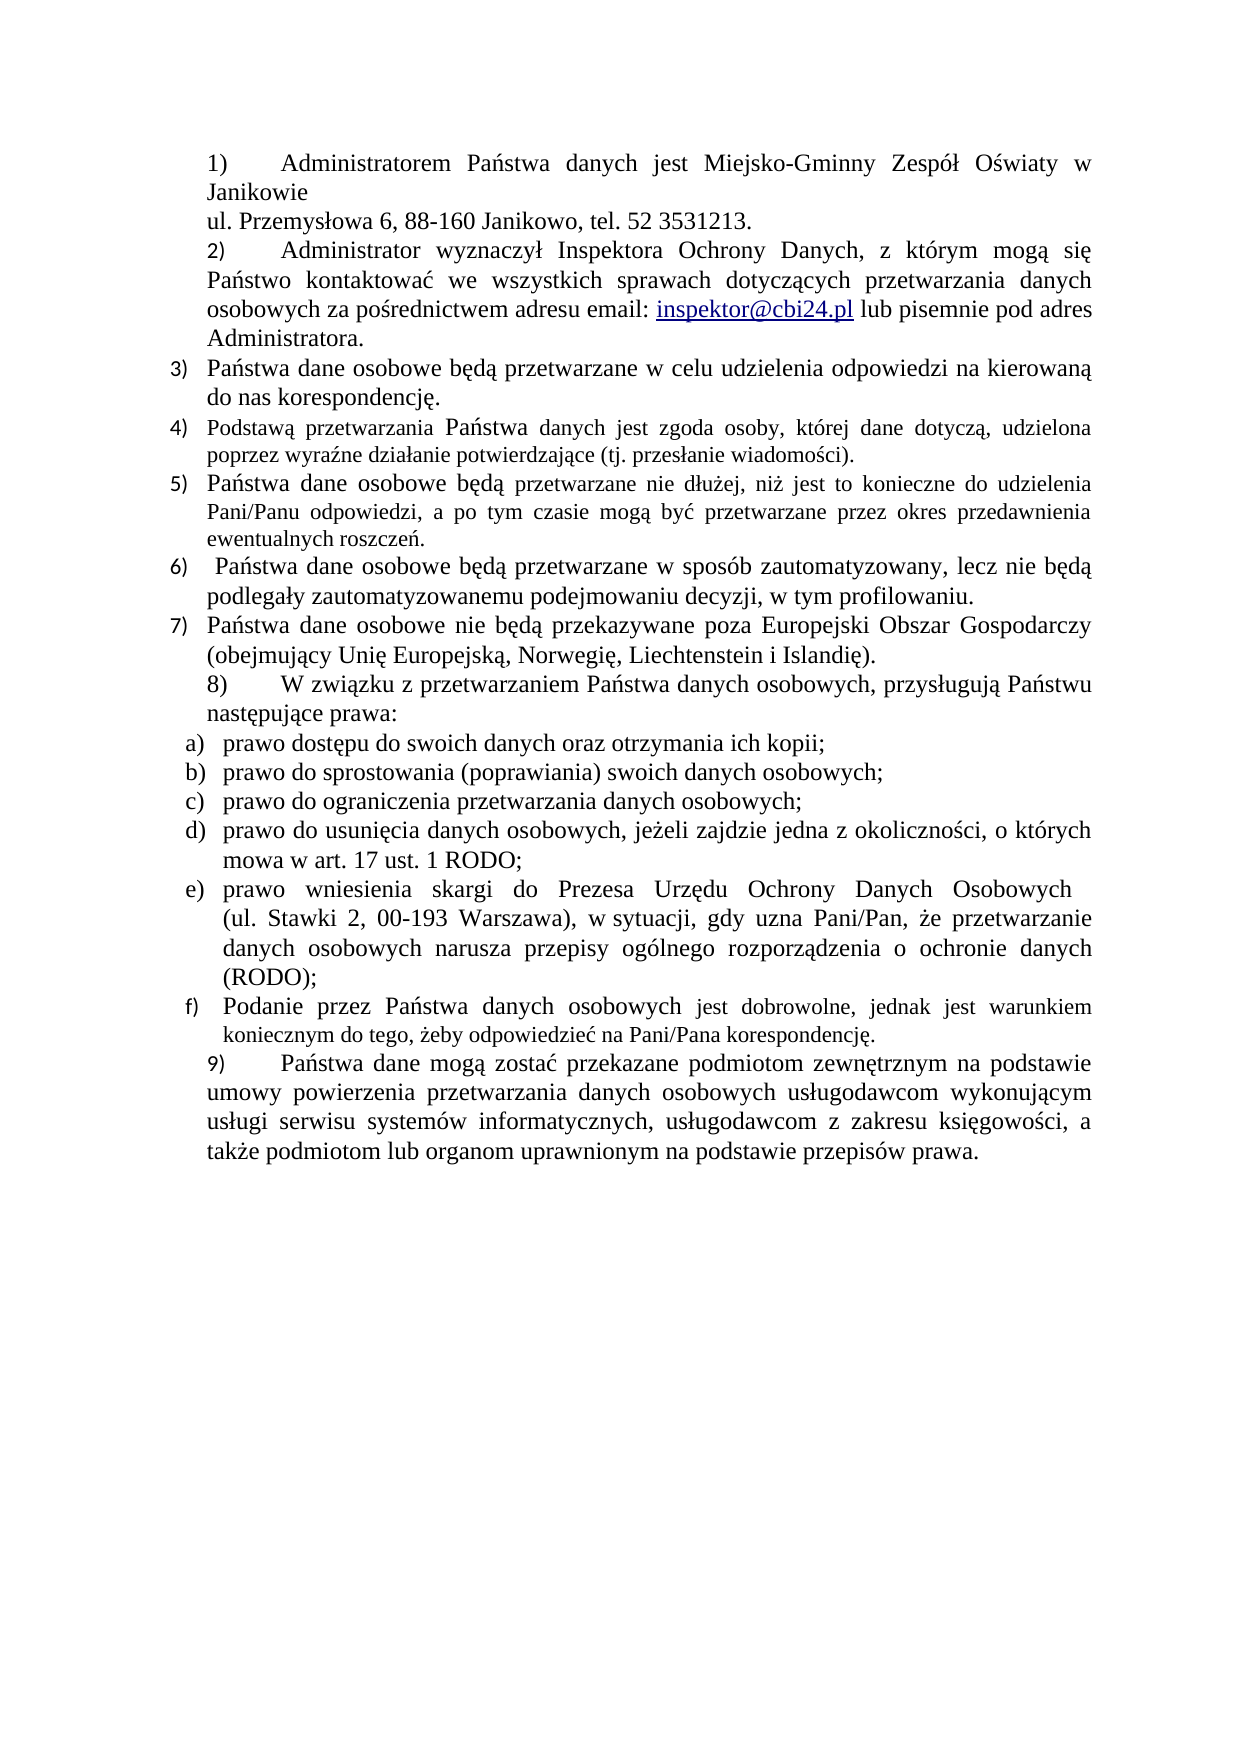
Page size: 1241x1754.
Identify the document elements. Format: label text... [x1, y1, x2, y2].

list W związku z przetwarzaniem Państwa danych osobowych, przysługują Państwu następujące prawa: [207, 669, 1093, 727]
list Państwa dane osobowe będą przetwarzane w celu udzielenia odpowiedzi na kierowaną do nas korespondencję. [169, 353, 1093, 411]
list Administratorem Państwa danych jest Miejsko-Gminny Zespół Oświaty w Janikowie ul. Przemysłowa 6, 88-160 Janikowo, tel. 52 3531213. [207, 148, 1093, 235]
list Państwa dane osobowe nie będą przekazywane poza Europejski Obszar Gospodarczy (obejmujący Unię Europejską, Norwegię, Liechtenstein i Islandię). [169, 610, 1093, 669]
list Podanie przez Państwa danych osobowych jest dobrowolne, jednak jest warunkiem koniecznym do tego, żeby odpowiedzieć na Pani/Pana korespondencję. [185, 991, 1093, 1047]
list prawo do ograniczenia przetwarzania danych osobowych; [185, 786, 1093, 815]
list Państwa dane osobowe będą przetwarzane nie dłużej, niż jest to konieczne do udzielenia Pani/Panu odpowiedzi, a po tym czasie mogą być przetwarzane przez okres przedawnienia ewentualnych roszczeń. [169, 468, 1093, 551]
list prawo do usunięcia danych osobowych, jeżeli zajdzie jedna z okoliczności, o których mowa w art. 17 ust. 1 RODO; [185, 816, 1093, 873]
list prawo do sprostowania (poprawiania) swoich danych osobowych; [185, 757, 1093, 786]
list Państwa dane mogą zostać przekazane podmiotom zewnętrznym na podstawie umowy powierzenia przetwarzania danych osobowych usługodawcom wykonującym usługi serwisu systemów informatycznych, usługodawcom z zakresu księgowości, a także podmiotom lub organom uprawnionym na podstawie przepisów prawa. [207, 1048, 1093, 1164]
list Państwa dane osobowe będą przetwarzane w sposób zautomatyzowany, lecz nie będą podlegały zautomatyzowanemu podejmowaniu decyzji, w tym profilowaniu. [169, 551, 1093, 610]
list prawo dostępu do swoich danych oraz otrzymania ich kopii; [185, 728, 1093, 756]
list Podstawą przetwarzania Państwa danych jest zgoda osoby, której dane dotyczą, udzielona poprzez wyraźne działanie potwierdzające (tj. przesłanie wiadomości). [169, 412, 1093, 468]
list prawo wniesienia skargi do Prezesa Urzędu Ochrony Danych Osobowych (ul. Stawki 2, 00-193 Warszawa), w sytuacji, gdy uzna Pani/Pan, że przetwarzanie danych osobowych narusza przepisy ogólnego rozporządzenia o ochronie danych (RODO); [185, 874, 1093, 991]
list Administrator wyznaczył Inspektora Ochrony Danych, z którym mogą się Państwo kontaktować we wszystkich sprawach dotyczących przetwarzania danych osobowych za pośrednictwem adresu email: inspektor@cbi24.pl lub pisemnie pod adres Administratora. [207, 235, 1093, 352]
